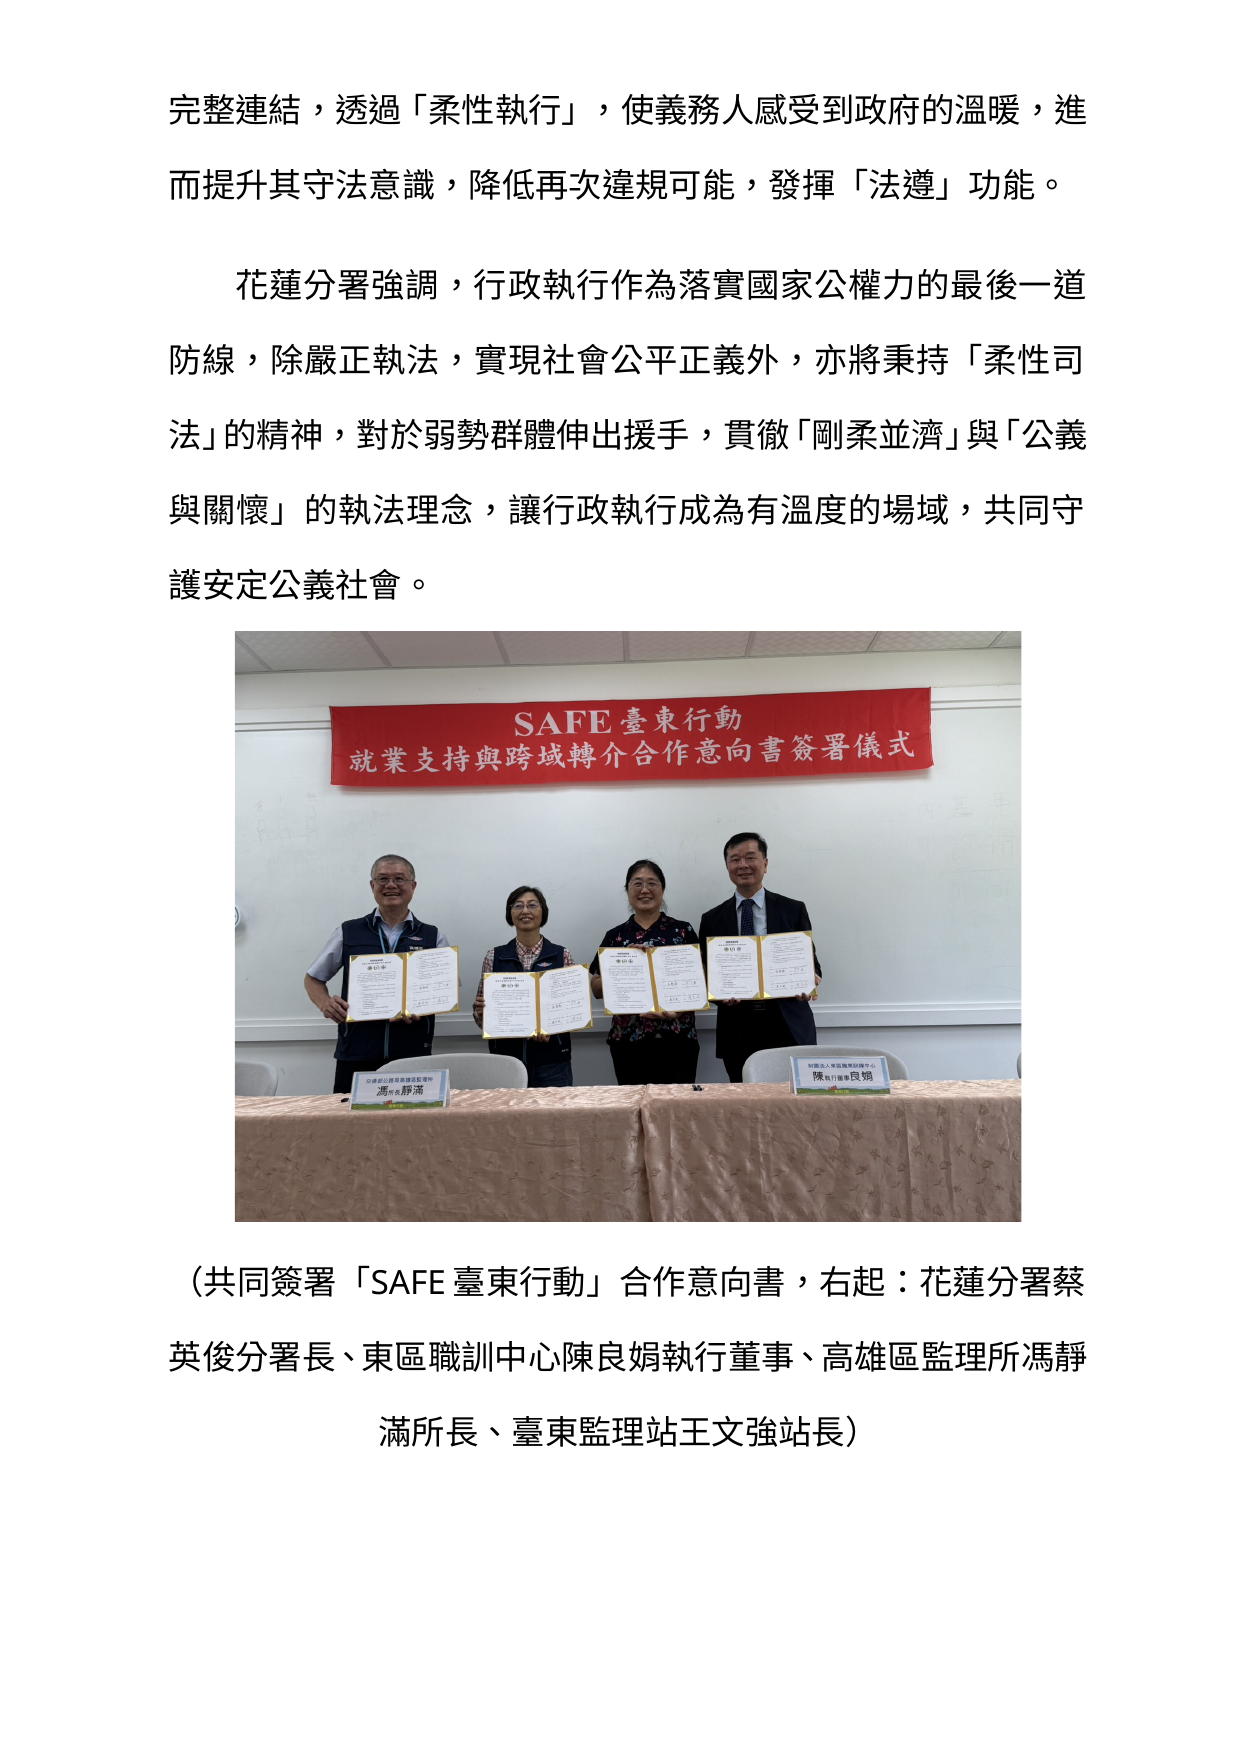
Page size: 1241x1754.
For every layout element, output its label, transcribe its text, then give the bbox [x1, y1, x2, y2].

text （共同簽署「SAFE臺東行動」合作意向書，右起：花蓮分署蔡英俊分署長、東區職訓中心陳良娟執行董事、高雄區監理所馮靜滿所長、臺東監理站王文強站長） [169, 1242, 1087, 1467]
text 完整連結，透過「柔性執行」，使義務人感受到政府的溫暖，進而提升其守法意識，降低再次違規可能，發揮「法遵」功能。 [169, 71, 1087, 221]
text 花蓮分署強調，行政執行作為落實國家公權力的最後一道防線，除嚴正執法，實現社會公平正義外，亦將秉持「柔性司法」的精神，對於弱勢群體伸出援手，貫徹「剛柔並濟」與「公義與關懷」的執法理念，讓行政執行成為有溫度的場域，共同守護安定公義社會。 [169, 246, 1087, 621]
picture [234, 631, 1022, 1222]
